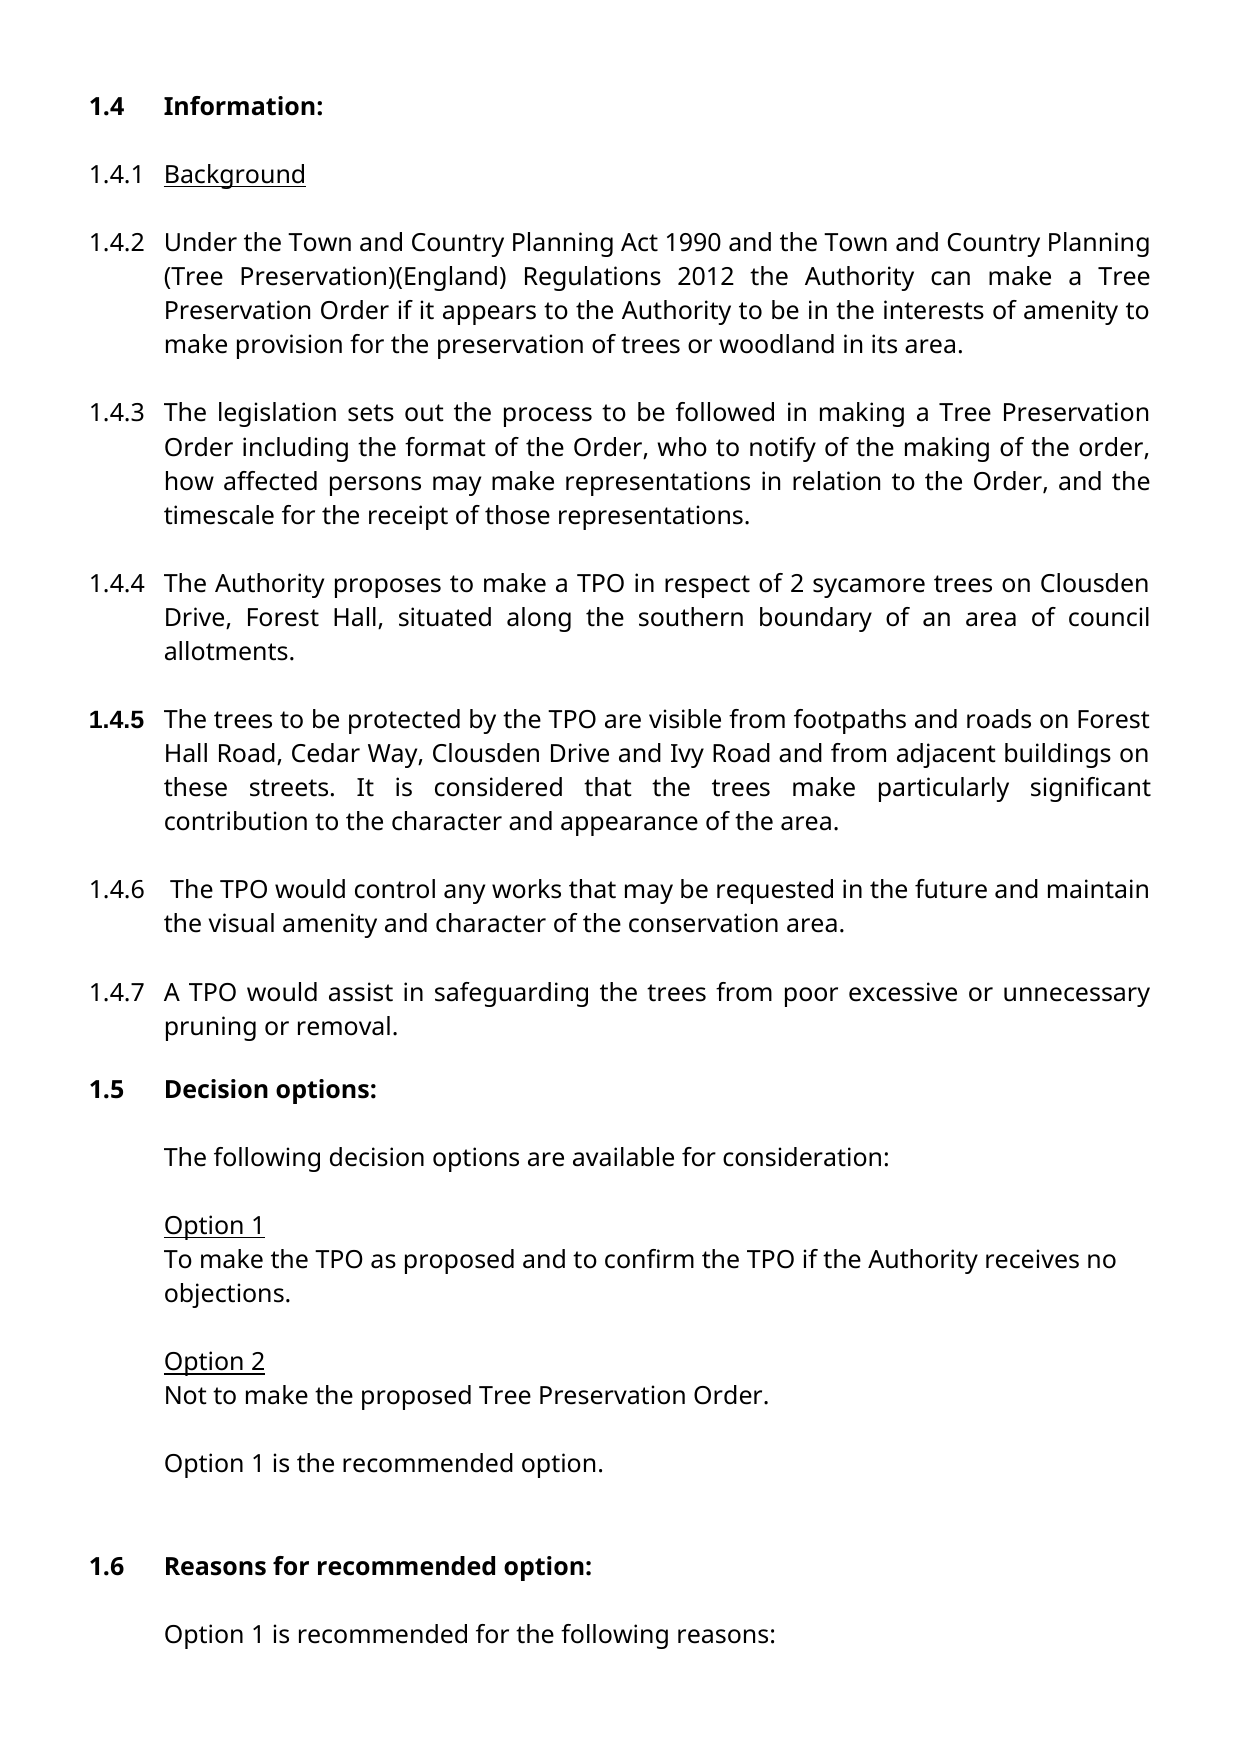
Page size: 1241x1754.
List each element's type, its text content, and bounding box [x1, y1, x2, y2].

list The legislation sets out the process to be followed in making a Tree Preservation Order including the format of the Order, who to notify of the making of the order, how affected persons may make representations in relation to the Order, and the timescale for the receipt of those representations. [88, 395, 1152, 531]
text Option 1 is the recommended option. [163, 1446, 1152, 1480]
list Information: [88, 88, 1152, 123]
text Not to make the proposed Tree Preservation Order. [163, 1378, 1152, 1412]
text Option 1 [163, 1208, 1152, 1242]
list Under the Town and Country Planning Act 1990 and the Town and Country Planning (Tree Preservation)(England) Regulations 2012 the Authority can make a Tree Preservation Order if it appears to the Authority to be in the interests of amenity to make provision for the preservation of trees or woodland in its area. [88, 225, 1152, 361]
list Decision options: [88, 1071, 1152, 1106]
list The TPO would control any works that may be requested in the future and maintain the visual amenity and character of the conservation area. [88, 872, 1152, 940]
text The following decision options are available for consideration: [163, 1139, 1152, 1174]
list The Authority proposes to make a TPO in respect of 2 sycamore trees on Clousden Drive, Forest Hall, situated along the southern boundary of an area of council allotments. [88, 565, 1152, 668]
list Background [88, 157, 1152, 191]
list A TPO would assist in safeguarding the trees from poor excessive or unnecessary pruning or removal. [88, 974, 1152, 1042]
text Option 2 [163, 1344, 1152, 1378]
text Option 1 is recommended for the following reasons: [163, 1616, 1152, 1651]
list Reasons for recommended option: [88, 1548, 1152, 1582]
list The trees to be protected by the TPO are visible from footpaths and roads on Forest Hall Road, Cedar Way, Clousden Drive and Ivy Road and from adjacent buildings on these streets. It is considered that the trees make particularly significant contribution to the character and appearance of the area. [88, 702, 1152, 838]
text To make the TPO as proposed and to confirm the TPO if the Authority receives no objections. [163, 1242, 1152, 1310]
